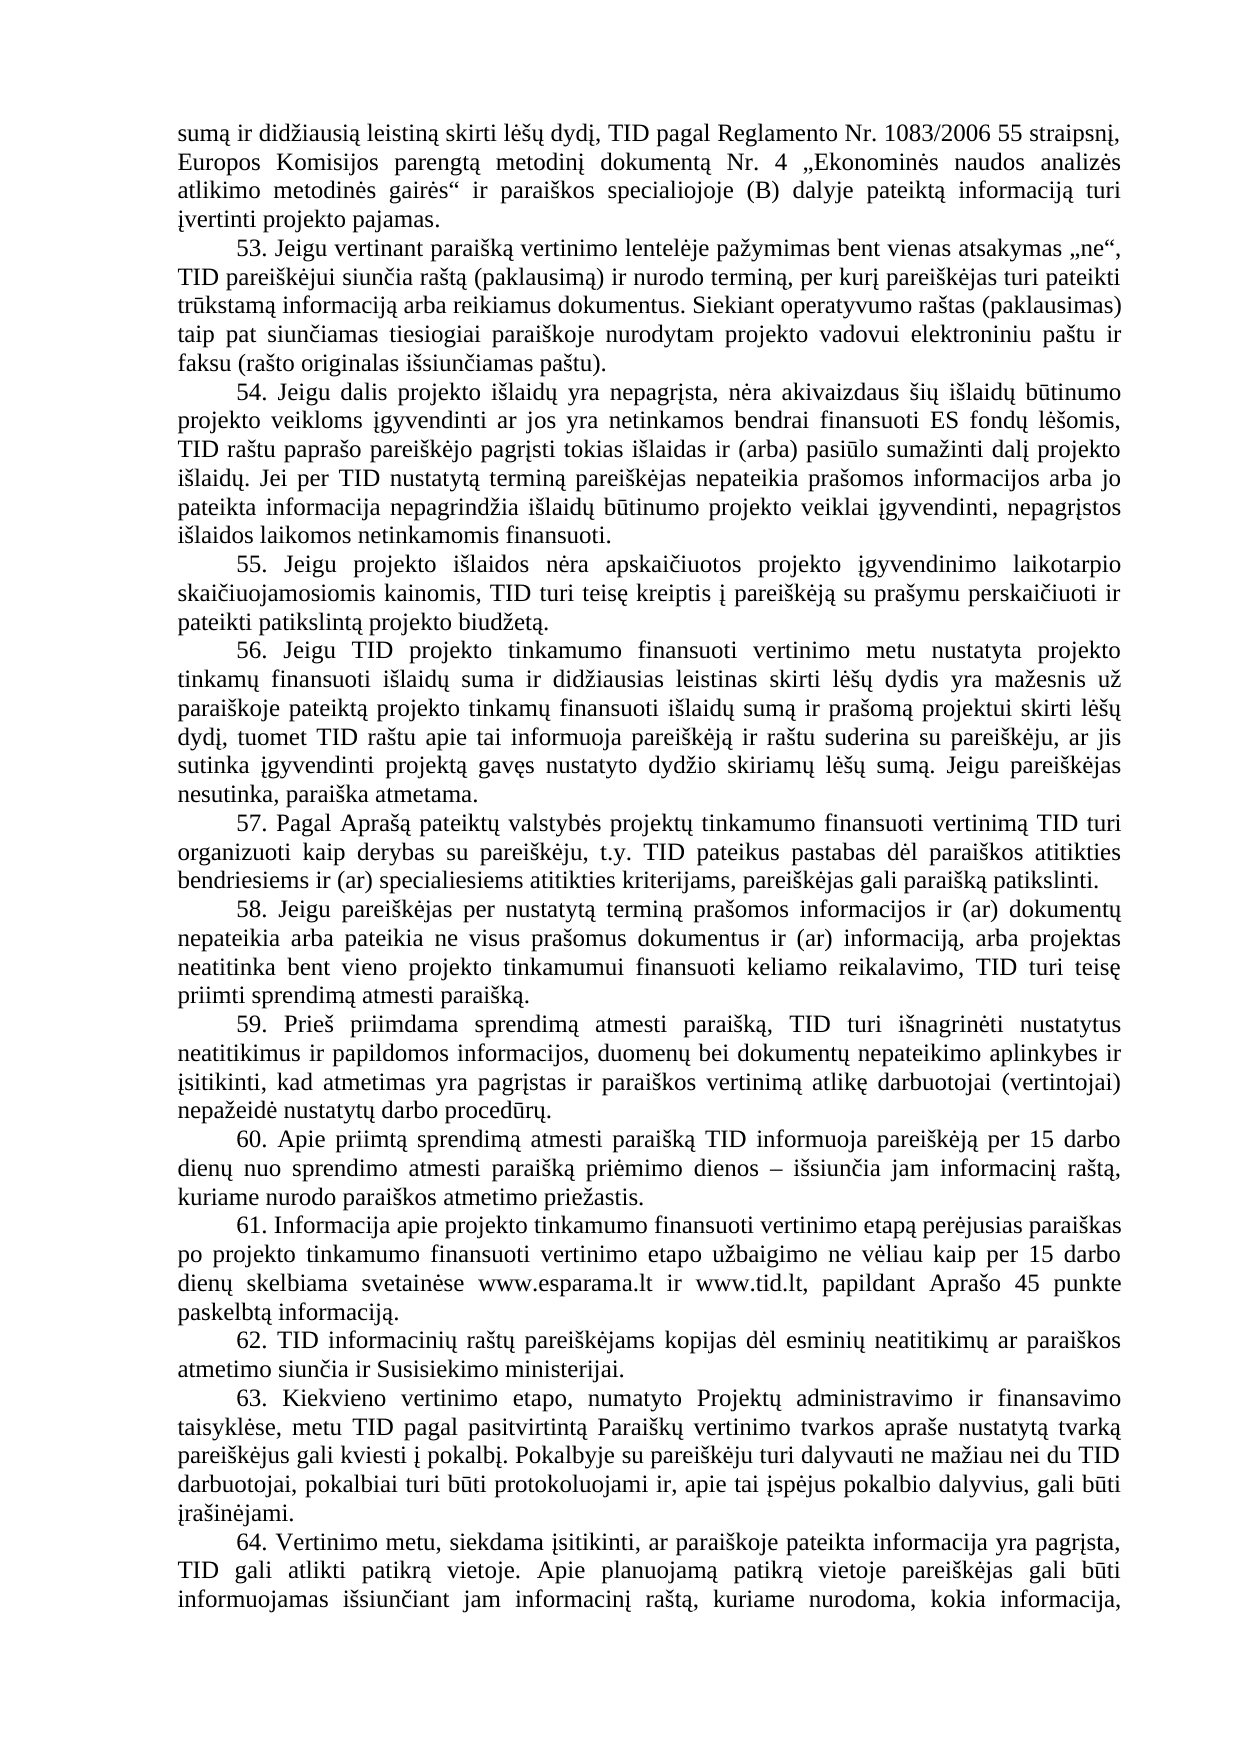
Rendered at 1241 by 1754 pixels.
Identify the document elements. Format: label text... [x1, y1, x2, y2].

text 64. Vertinimo metu, siekdama įsitikinti, ar paraiškoje pateikta informacija yra pagrįsta, TID gali atlikti patikrą vietoje. Apie planuojamą patikrą vietoje pareiškėjas gali būti informuojamas išsiunčiant jam informacinį raštą, kuriame nurodoma, kokia informacija, [177, 1527, 1122, 1613]
text 57. Pagal Aprašą pateiktų valstybės projektų tinkamumo finansuoti vertinimą TID turi organizuoti kaip derybas su pareiškėju, t.y. TID pateikus pastabas dėl paraiškos atitikties bendriesiems ir (ar) specialiesiems atitikties kriterijams, pareiškėjas gali paraišką patikslinti. [177, 808, 1122, 894]
text 59. Prieš priimdama sprendimą atmesti paraišką, TID turi išnagrinėti nustatytus neatitikimus ir papildomos informacijos, duomenų bei dokumentų nepateikimo aplinkybes ir įsitikinti, kad atmetimas yra pagrįstas ir paraiškos vertinimą atlikę darbuotojai (vertintojai) nepažeidė nustatytų darbo procedūrų. [177, 1009, 1122, 1124]
text 55. Jeigu projekto išlaidos nėra apskaičiuotos projekto įgyvendinimo laikotarpio skaičiuojamosiomis kainomis, TID turi teisę kreiptis į pareiškėją su prašymu perskaičiuoti ir pateikti patikslintą projekto biudžetą. [177, 549, 1122, 636]
text 54. Jeigu dalis projekto išlaidų yra nepagrįsta, nėra akivaizdaus šių išlaidų būtinumo projekto veikloms įgyvendinti ar jos yra netinkamos bendrai finansuoti ES fondų lėšomis, TID raštu paprašo pareiškėjo pagrįsti tokias išlaidas ir (arba) pasiūlo sumažinti dalį projekto išlaidų. Jei per TID nustatytą terminą pareiškėjas nepateikia prašomos informacijos arba jo pateikta informacija nepagrindžia išlaidų būtinumo projekto veiklai įgyvendinti, nepagrįstos išlaidos laikomos netinkamomis finansuoti. [177, 377, 1122, 549]
text 53. Jeigu vertinant paraišką vertinimo lentelėje pažymimas bent vienas atsakymas „ne“, TID pareiškėjui siunčia raštą (paklausimą) ir nurodo terminą, per kurį pareiškėjas turi pateikti trūkstamą informaciją arba reikiamus dokumentus. Siekiant operatyvumo raštas (paklausimas) taip pat siunčiamas tiesiogiai paraiškoje nurodytam projekto vadovui elektroniniu paštu ir faksu (rašto originalas išsiunčiamas paštu). [177, 233, 1122, 377]
text 62. TID informacinių raštų pareiškėjams kopijas dėl esminių neatitikimų ar paraiškos atmetimo siunčia ir Susisiekimo ministerijai. [177, 1326, 1122, 1383]
text 56. Jeigu TID projekto tinkamumo finansuoti vertinimo metu nustatyta projekto tinkamų finansuoti išlaidų suma ir didžiausias leistinas skirti lėšų dydis yra mažesnis už paraiškoje pateiktą projekto tinkamų finansuoti išlaidų sumą ir prašomą projektui skirti lėšų dydį, tuomet TID raštu apie tai informuoja pareiškėją ir raštu suderina su pareiškėju, ar jis sutinka įgyvendinti projektą gavęs nustatyto dydžio skiriamų lėšų sumą. Jeigu pareiškėjas nesutinka, paraiška atmetama. [177, 636, 1122, 808]
text 61. Informacija apie projekto tinkamumo finansuoti vertinimo etapą perėjusias paraiškas po projekto tinkamumo finansuoti vertinimo etapo užbaigimo ne vėliau kaip per 15 darbo dienų skelbiama svetainėse www.esparama.lt ir www.tid.lt, papildant Aprašo 45 punkte paskelbtą informaciją. [177, 1211, 1122, 1326]
text 60. Apie priimtą sprendimą atmesti paraišką TID informuoja pareiškėją per 15 darbo dienų nuo sprendimo atmesti paraišką priėmimo dienos – išsiunčia jam informacinį raštą, kuriame nurodo paraiškos atmetimo priežastis. [177, 1124, 1122, 1211]
text 63. Kiekvieno vertinimo etapo, numatyto Projektų administravimo ir finansavimo taisyklėse, metu TID pagal pasitvirtintą Paraiškų vertinimo tvarkos apraše nustatytą tvarką pareiškėjus gali kviesti į pokalbį. Pokalbyje su pareiškėju turi dalyvauti ne mažiau nei du TID darbuotojai, pokalbiai turi būti protokoluojami ir, apie tai įspėjus pokalbio dalyvius, gali būti įrašinėjami. [177, 1383, 1122, 1527]
text sumą ir didžiausią leistiną skirti lėšų dydį, TID pagal Reglamento Nr. 1083/2006 55 straipsnį, Europos Komisijos parengtą metodinį dokumentą Nr. 4 „Ekonominės naudos analizės atlikimo metodinės gairės“ ir paraiškos specialiojoje (B) dalyje pateiktą informaciją turi įvertinti projekto pajamas. [177, 118, 1122, 233]
text 58. Jeigu pareiškėjas per nustatytą terminą prašomos informacijos ir (ar) dokumentų nepateikia arba pateikia ne visus prašomus dokumentus ir (ar) informaciją, arba projektas neatitinka bent vieno projekto tinkamumui finansuoti keliamo reikalavimo, TID turi teisę priimti sprendimą atmesti paraišką. [177, 894, 1122, 1009]
